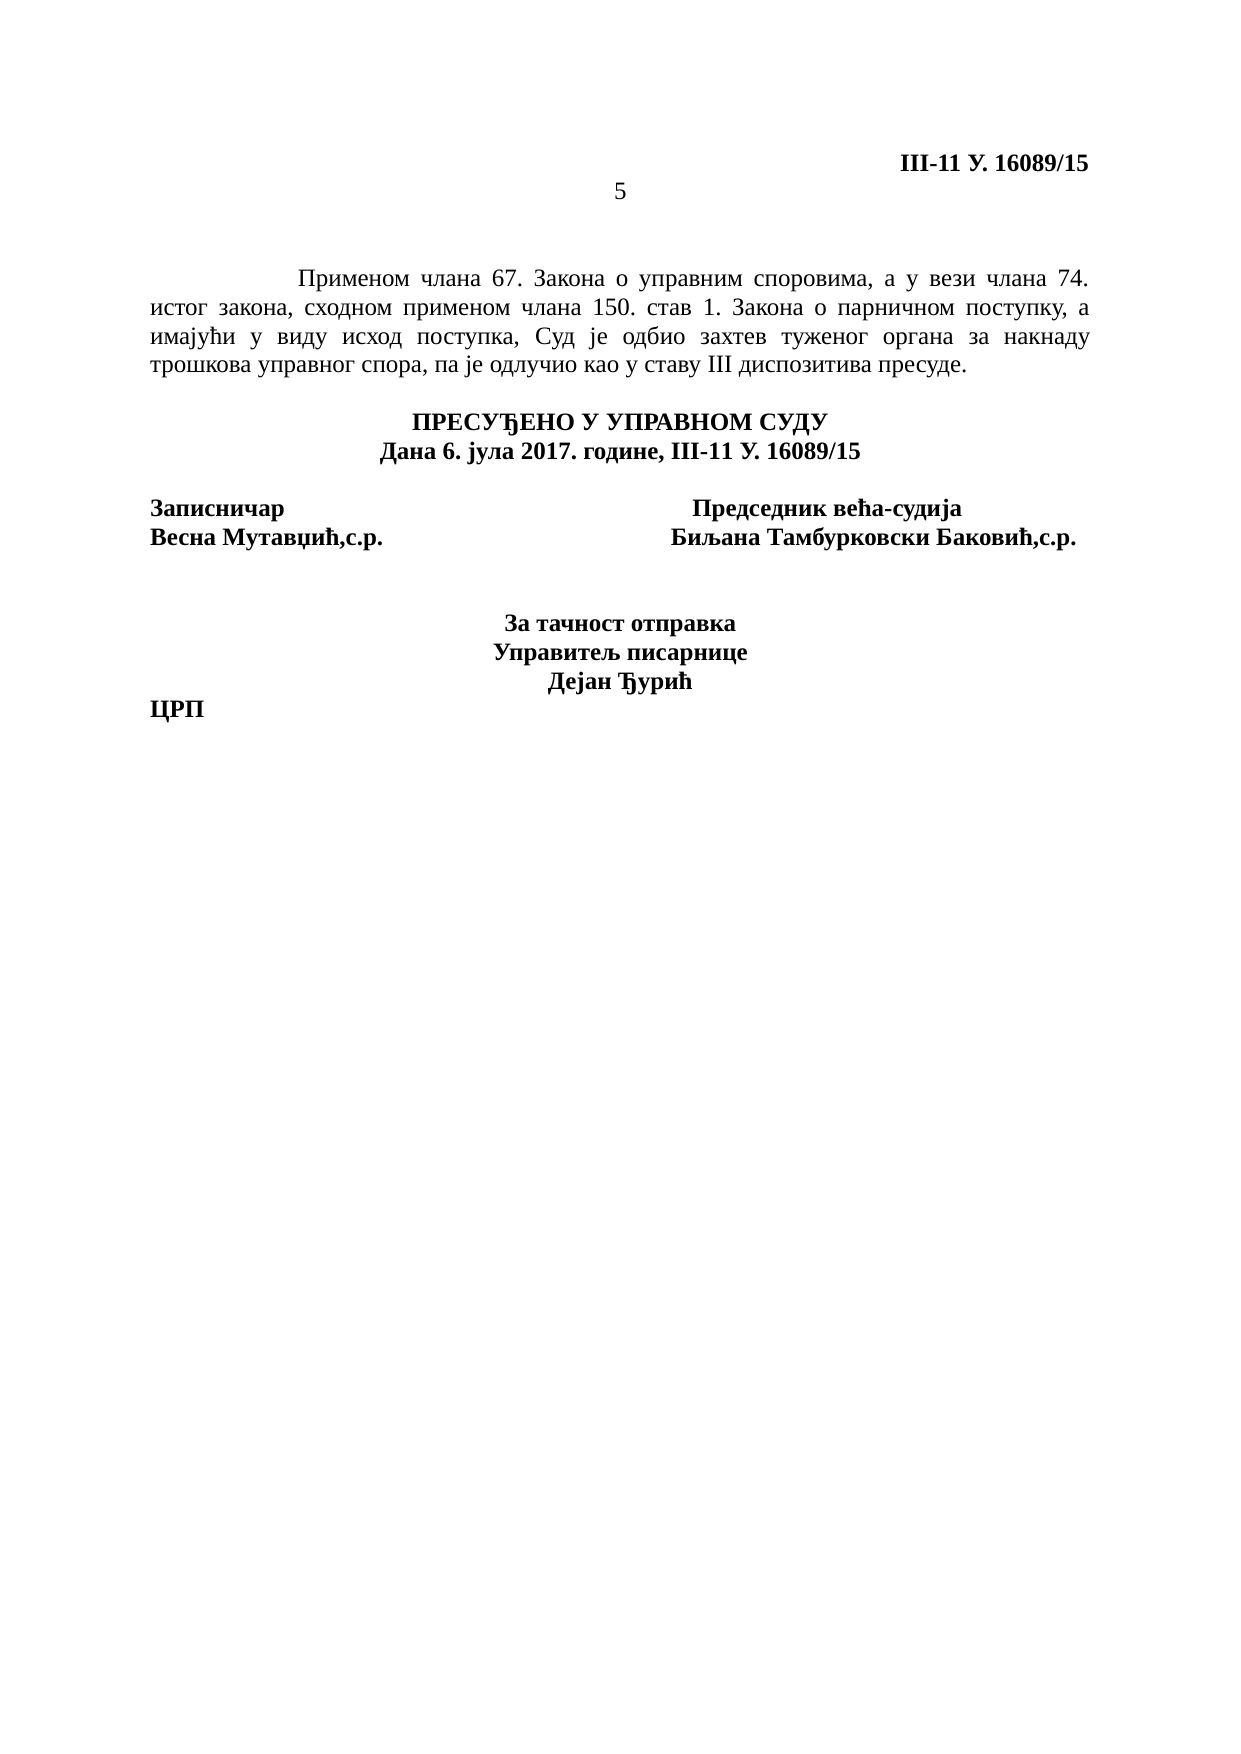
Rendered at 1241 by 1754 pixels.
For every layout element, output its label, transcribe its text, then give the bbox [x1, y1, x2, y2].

text Управитељ писарнице [150, 637, 1090, 666]
text Применом члана 67. Закона о управним споровима, а у вези члана 74. истог закона, сходном применом члана 150. став 1. Закона о парничном поступку, а имајући у виду исход поступка, Суд је одбио захтев туженог органа за накнаду трошкова управног спора, па је одлучио као у ставу III диспозитива пресуде. [150, 263, 1090, 378]
text Записничар Председник већа-судија [150, 493, 1090, 522]
text ПРЕСУЂЕНО У УПРАВНОМ СУДУ [150, 407, 1090, 436]
text ЦРП [150, 694, 1090, 723]
text Весна Мутавџић,с.р. Биљана Тамбурковски Баковић,с.р. [150, 522, 1090, 551]
text Дејан Ђурић [150, 666, 1090, 694]
text Дана 6. јула 2017. године, III-11 У. 16089/15 [150, 436, 1090, 464]
text За тачност отправка [150, 608, 1090, 637]
